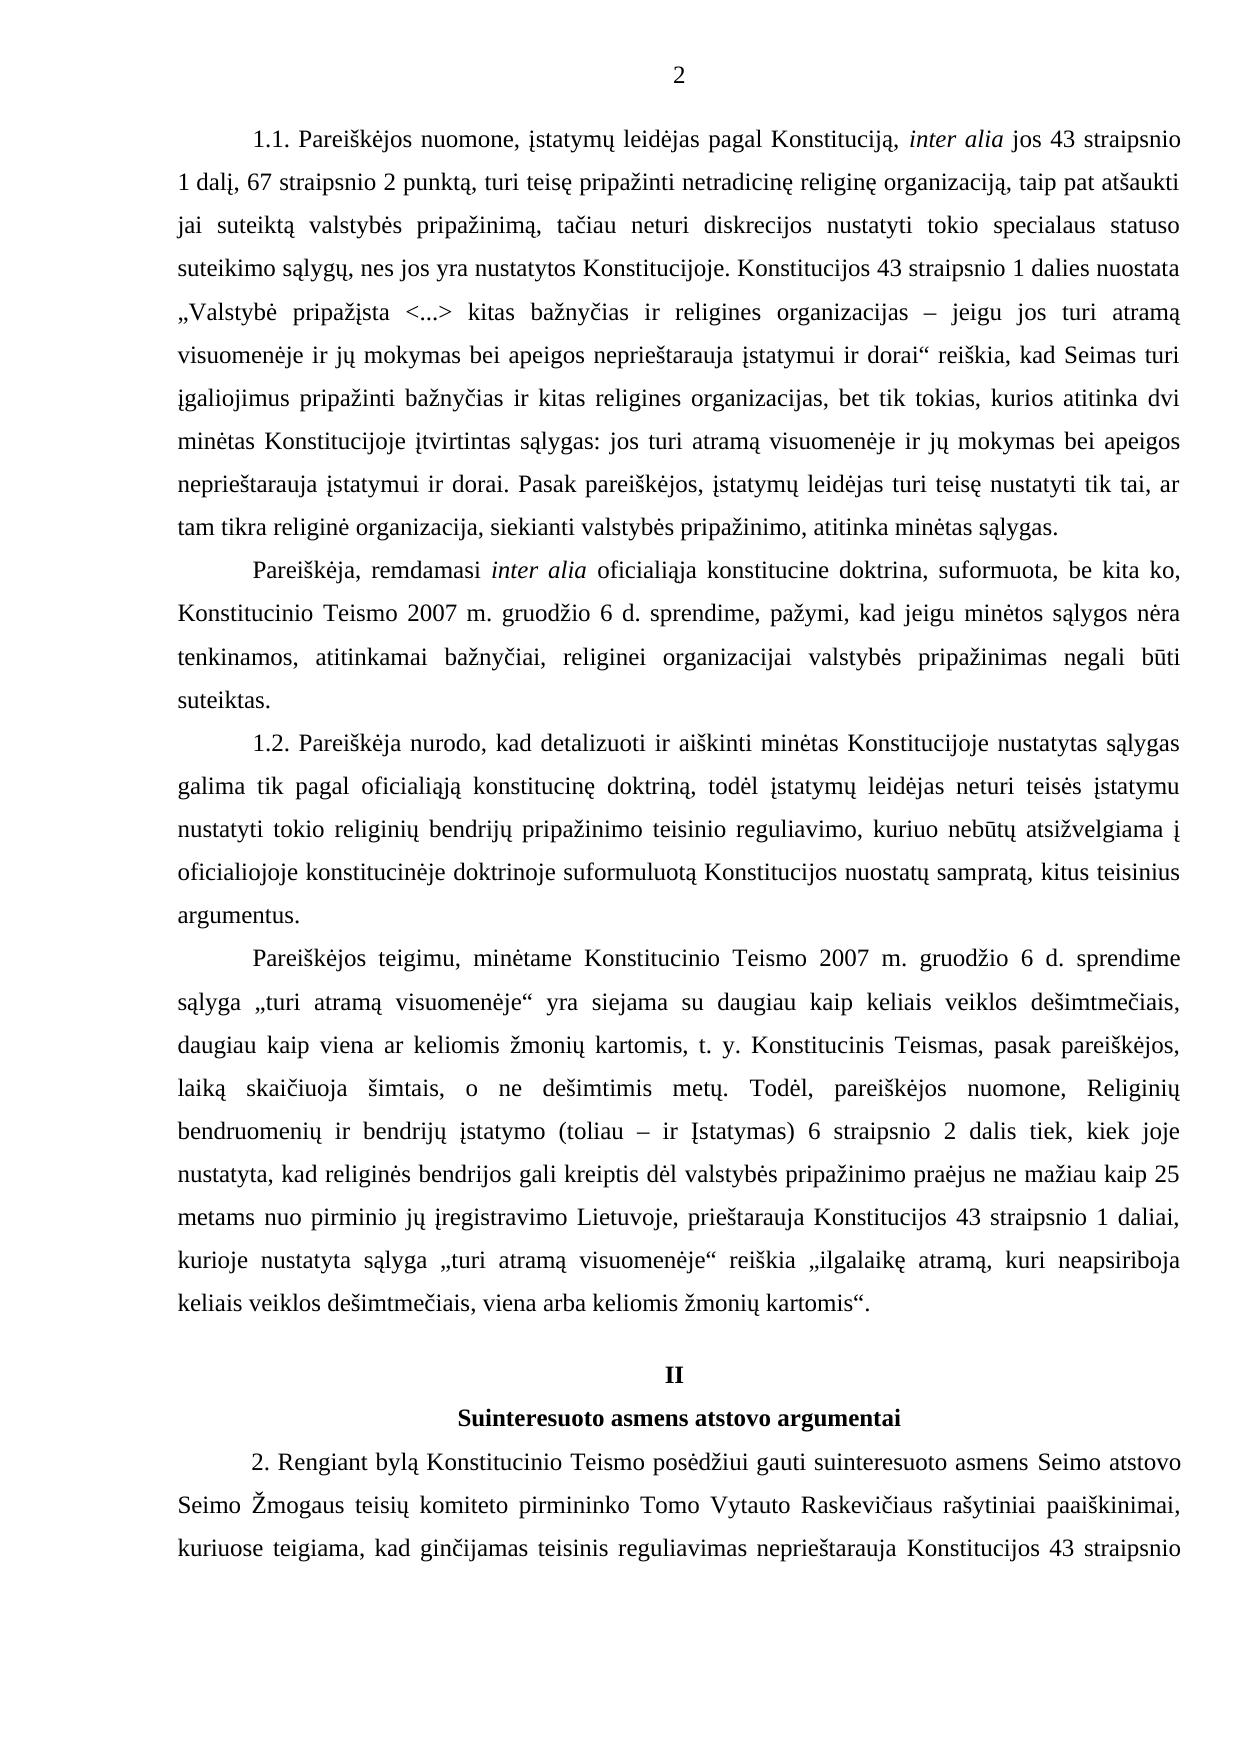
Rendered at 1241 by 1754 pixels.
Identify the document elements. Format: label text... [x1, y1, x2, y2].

text Pareiškėja, remdamasi inter alia oficialiąja konstitucine doktrina, suformuota, be kita ko, Konstitucinio Teismo 2007 m. gruodžio 6 d. sprendime, pažymi, kad jeigu minėtos sąlygos nėra tenkinamos, atitinkamai bažnyčiai, religinei organizacijai valstybės pripažinimas negali būti suteiktas. [177, 555, 1181, 713]
text 2. Rengiant bylą Konstitucinio Teismo posėdžiui gauti suinteresuoto asmens Seimo atstovo Seimo Žmogaus teisių komiteto pirmininko Tomo Vytauto Raskevičiaus rašytiniai paaiškinimai, kuriuose teigiama, kad ginčijamas teisinis reguliavimas neprieštarauja Konstitucijos 43 straipsnio [177, 1447, 1181, 1562]
text Suinteresuoto asmens atstovo argumentai [177, 1403, 1181, 1432]
text Pareiškėjos teigimu, minėtame Konstitucinio Teismo 2007 m. gruodžio 6 d. sprendime sąlyga „turi atramą visuomenėje“ yra siejama su daugiau kaip keliais veiklos dešimtmečiais, daugiau kaip viena ar keliomis žmonių kartomis, t. y. Konstitucinis Teismas, pasak pareiškėjos, laiką skaičiuoja šimtais, o ne dešimtimis metų. Todėl, pareiškėjos nuomone, Religinių bendruomenių ir bendrijų įstatymo (toliau – ir Įstatymas) 6 straipsnio 2 dalis tiek, kiek joje nustatyta, kad religinės bendrijos gali kreiptis dėl valstybės pripažinimo praėjus ne mažiau kaip 25 metams nuo pirminio jų įregistravimo Lietuvoje, prieštarauja Konstitucijos 43 straipsnio 1 daliai, kurioje nustatyta sąlyga „turi atramą visuomenėje“ reiškia „ilgalaikę atramą, kuri neapsiriboja keliais veiklos dešimtmečiais, viena arba keliomis žmonių kartomis“. [177, 943, 1181, 1317]
text 1.1. Pareiškėjos nuomone, įstatymų leidėjas pagal Konstituciją, inter alia jos 43 straipsnio 1 dalį, 67 straipsnio 2 punktą, turi teisę pripažinti netradicinę religinę organizaciją, taip pat atšaukti jai suteiktą valstybės pripažinimą, tačiau neturi diskrecijos nustatyti tokio specialaus statuso suteikimo sąlygų, nes jos yra nustatytos Konstitucijoje. Konstitucijos 43 straipsnio 1 dalies nuostata „Valstybė pripažįsta <...> kitas bažnyčias ir religines organizacijas – jeigu jos turi atramą visuomenėje ir jų mokymas bei apeigos neprieštarauja įstatymui ir dorai“ reiškia, kad Seimas turi įgaliojimus pripažinti bažnyčias ir kitas religines organizacijas, bet tik tokias, kurios atitinka dvi minėtas Konstitucijoje įtvirtintas sąlygas: jos turi atramą visuomenėje ir jų mokymas bei apeigos neprieštarauja įstatymui ir dorai. Pasak pareiškėjos, įstatymų leidėjas turi teisę nustatyti tik tai, ar tam tikra religinė organizacija, siekianti valstybės pripažinimo, atitinka minėtas sąlygas. [177, 124, 1181, 541]
text II [177, 1360, 1181, 1389]
text 1.2. Pareiškėja nurodo, kad detalizuoti ir aiškinti minėtas Konstitucijoje nustatytas sąlygas galima tik pagal oficialiąją konstitucinę doktriną, todėl įstatymų leidėjas neturi teisės įstatymu nustatyti tokio religinių bendrijų pripažinimo teisinio reguliavimo, kuriuo nebūtų atsižvelgiama į oficialiojoje konstitucinėje doktrinoje suformuluotą Konstitucijos nuostatų sampratą, kitus teisinius argumentus. [177, 728, 1181, 929]
